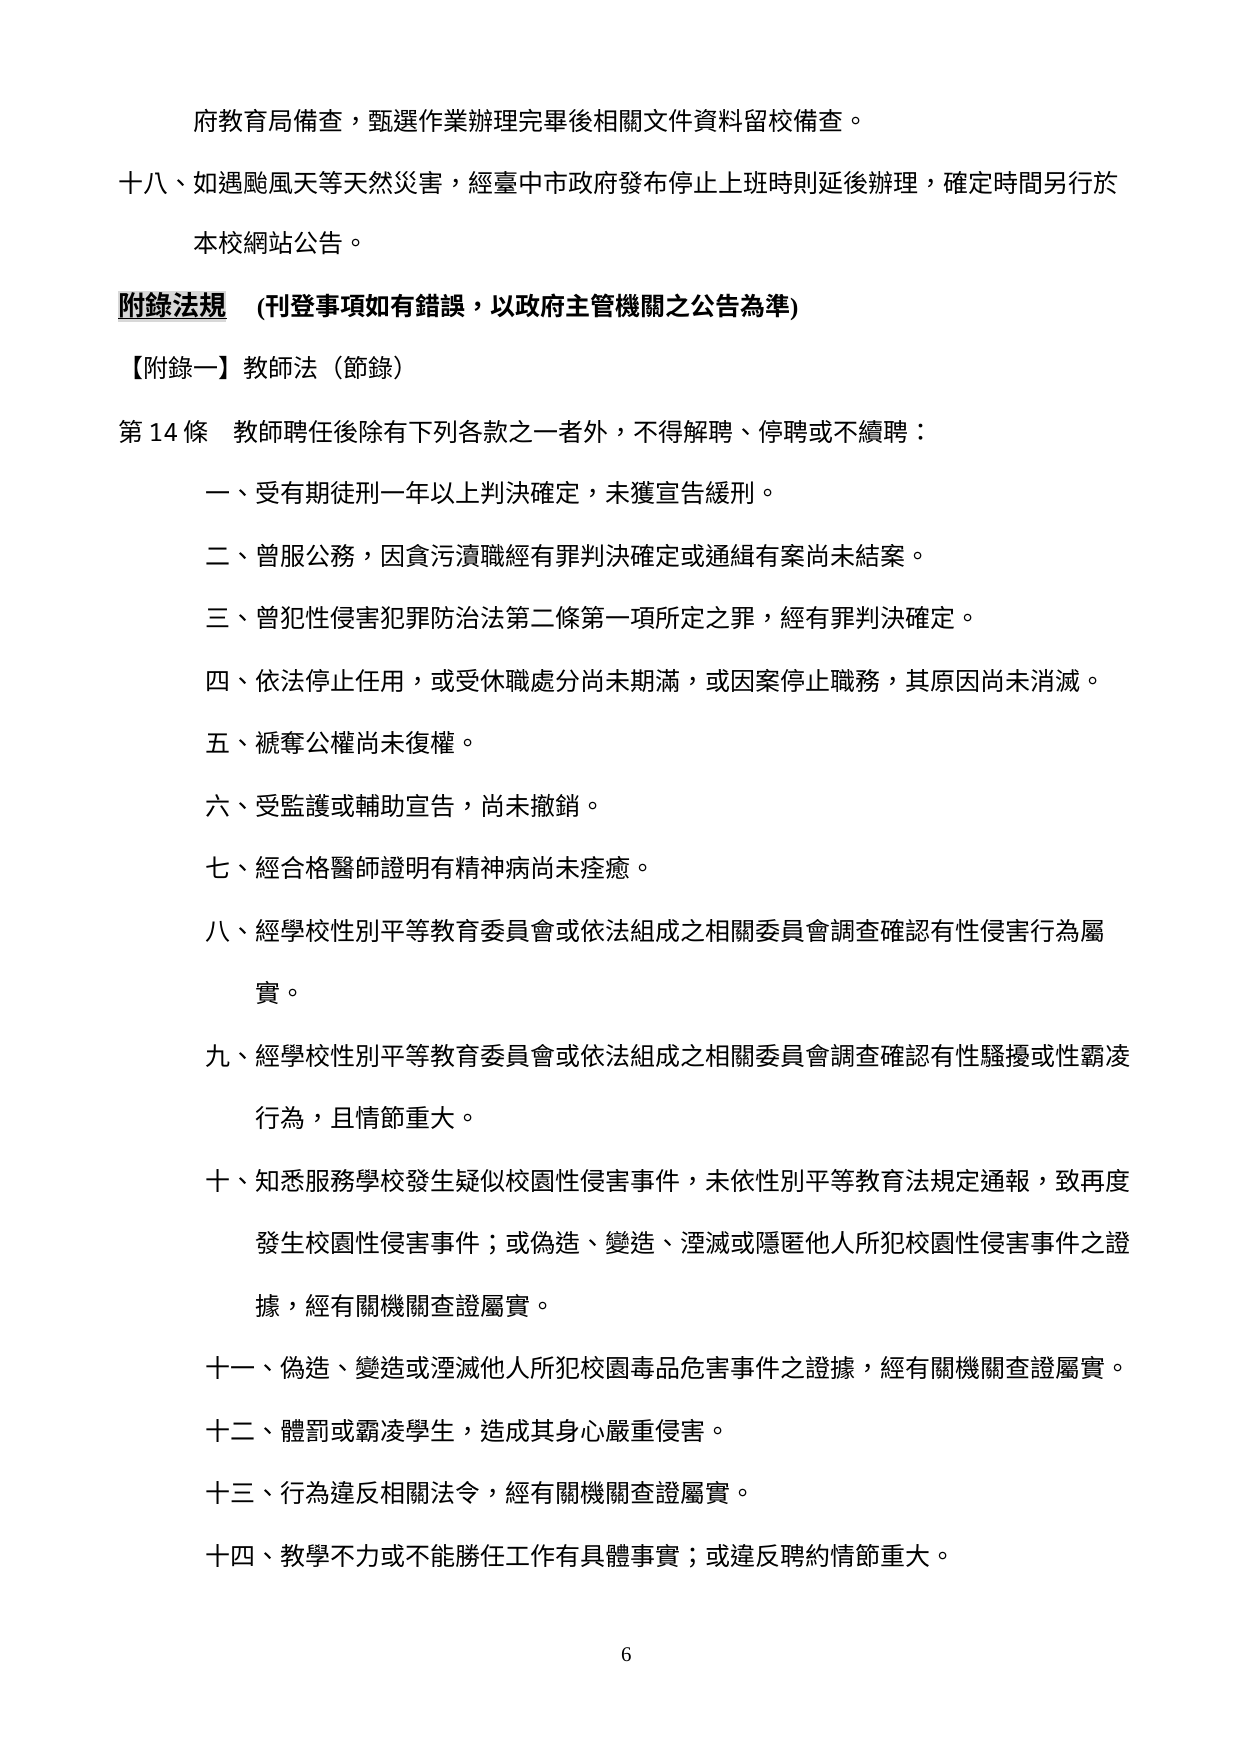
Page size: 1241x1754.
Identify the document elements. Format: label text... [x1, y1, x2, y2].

text 附錄法規 (刊登事項如有錯誤，以政府主管機關之公告為準) [118, 265, 1134, 327]
text 七、經合格醫師證明有精神病尚未痊癒。 [118, 827, 1134, 890]
text 三、曾犯性侵害犯罪防治法第二條第一項所定之罪，經有罪判決確定。 [118, 577, 1134, 640]
text 十二、體罰或霸凌學生，造成其身心嚴重侵害。 [118, 1390, 1134, 1452]
text 六、受監護或輔助宣告，尚未撤銷。 [118, 765, 1134, 827]
text 十、知悉服務學校發生疑似校園性侵害事件，未依性別平等教育法規定通報，致再度 [143, 1140, 1134, 1202]
text 十三、行為違反相關法令，經有關機關查證屬實。 [118, 1452, 1134, 1515]
text 府教育局備查，甄選作業辦理完畢後相關文件資料留校備查。 [118, 77, 1134, 140]
text 八、經學校性別平等教育委員會或依法組成之相關委員會調查確認有性侵害行為屬實。 [206, 890, 1134, 1015]
text 第14條 教師聘任後除有下列各款之一者外，不得解聘、停聘或不續聘： [118, 390, 1134, 452]
text 九、經學校性別平等教育委員會或依法組成之相關委員會調查確認有性騷擾或性霸凌行為，且情節重大。 [206, 1015, 1134, 1140]
text 二、曾服公務，因貪污瀆職經有罪判決確定或通緝有案尚未結案。 [118, 515, 1134, 577]
text 十八、如遇颱風天等天然災害，經臺中市政府發布停止上班時則延後辦理，確定時間另行於本校網站公告。 [118, 140, 1134, 265]
text 十四、教學不力或不能勝任工作有具體事實；或違反聘約情節重大。 [118, 1515, 1134, 1577]
text 發生校園性侵害事件；或偽造、變造、湮滅或隱匿他人所犯校園性侵害事件之證據，經有關機關查證屬實。 [256, 1202, 1134, 1327]
text 一、受有期徒刑一年以上判決確定，未獲宣告緩刑。 [118, 452, 1134, 515]
text 【附錄一】教師法（節錄） [118, 327, 1134, 390]
text 四、依法停止任用，或受休職處分尚未期滿，或因案停止職務，其原因尚未消滅。 [118, 640, 1134, 702]
text 十一、偽造、變造或湮滅他人所犯校園毒品危害事件之證據，經有關機關查證屬實。 [118, 1327, 1134, 1390]
text 五、褫奪公權尚未復權。 [118, 702, 1134, 765]
